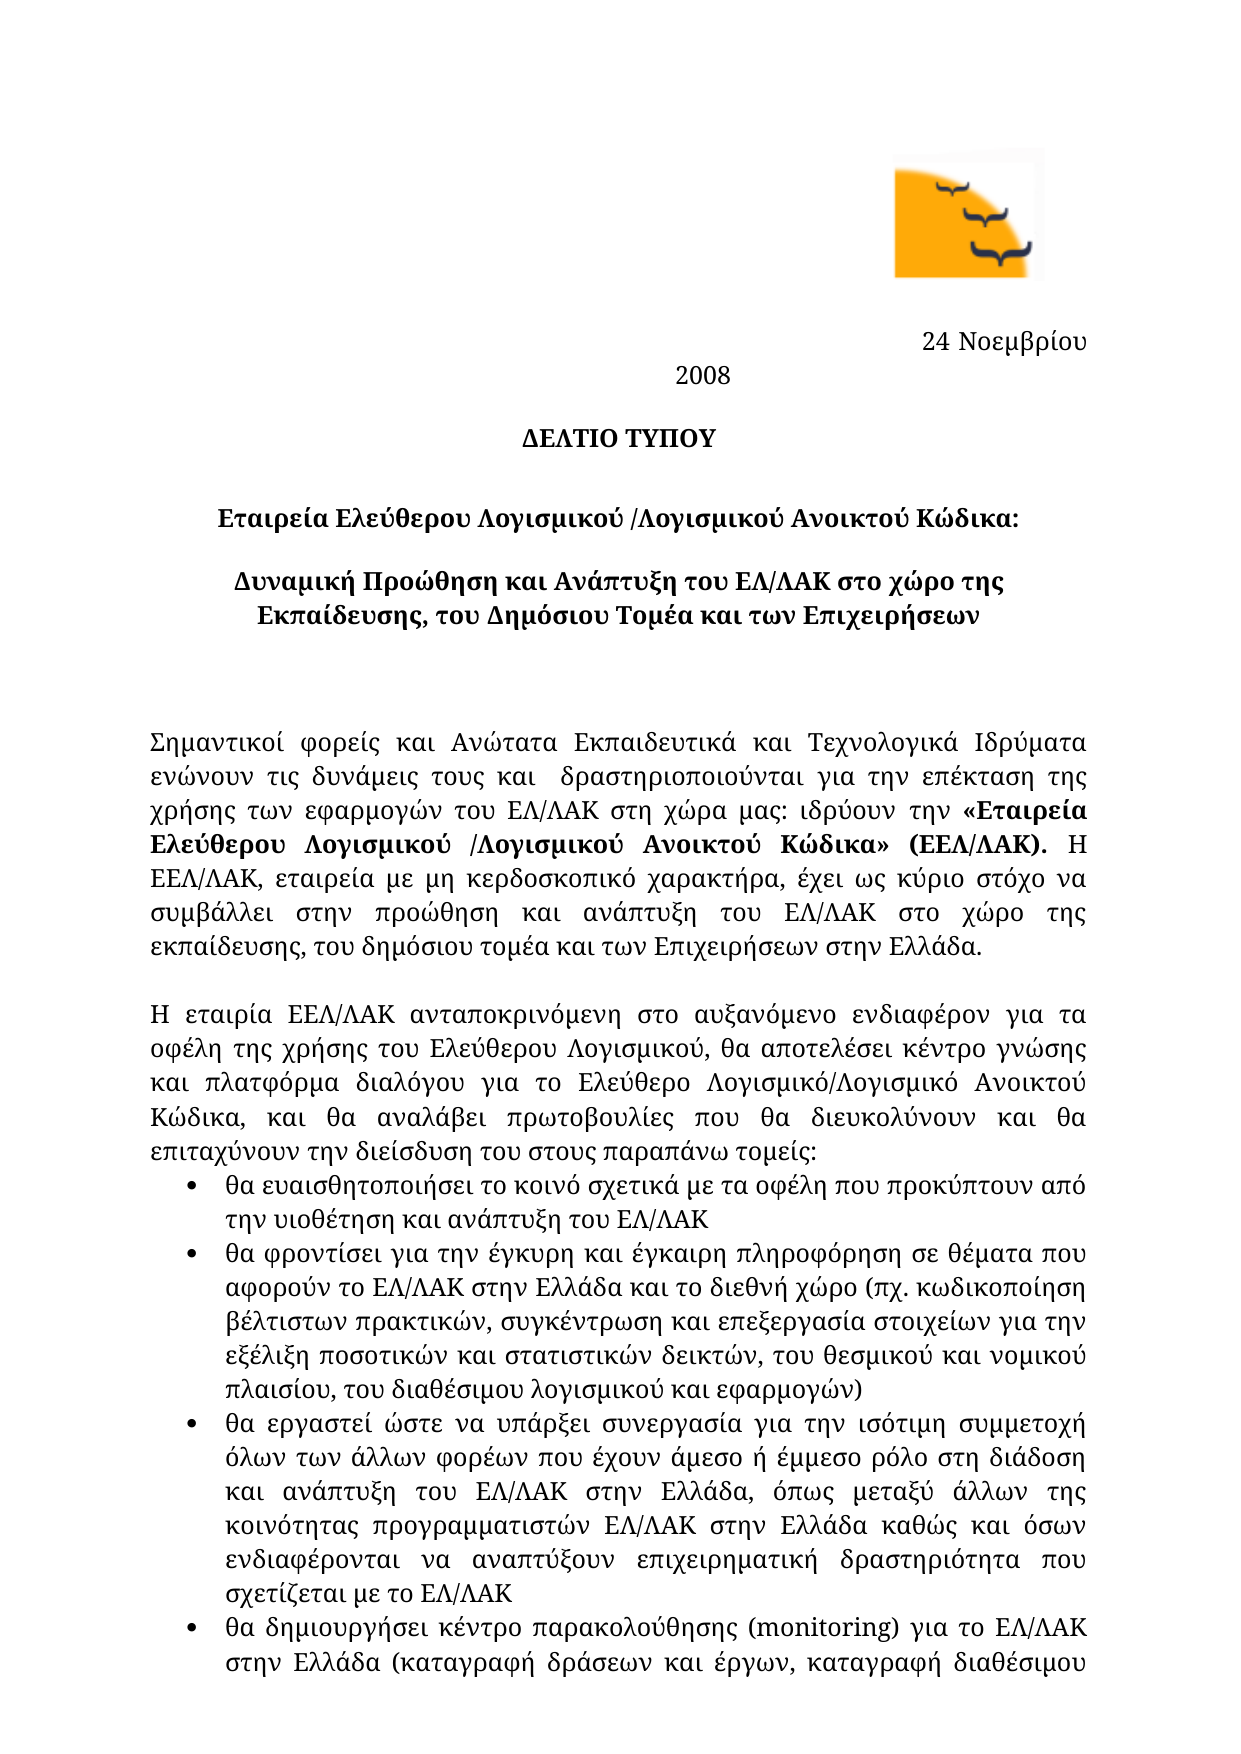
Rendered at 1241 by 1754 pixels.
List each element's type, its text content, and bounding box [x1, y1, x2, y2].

text Η εταιρία ΕΕΛ/ΛΑΚ ανταποκρινόμενη στο αυξανόμενο ενδιαφέρον για τα οφέλη της χρήσης του Ελεύθερου Λογισμικού, θα αποτελέσει κέντρο γνώσης και πλατφόρμα διαλόγου για το Ελεύθερο Λογισμικό/Λογισμικό Ανοικτού Κώδικα, και θα αναλάβει πρωτοβουλίες που θα διευκολύνουν και θα επιταχύνουν την διείσδυση του στους παραπάνω τομείς: [150, 997, 1087, 1167]
text 24 Νοεμβρίου 2008 [675, 323, 1087, 391]
list θα ευαισθητοποιήσει το κοινό σχετικά με τα οφέλη που προκύπτουν από την υιοθέτηση και ανάπτυξη του ΕΛ/ΛΑΚ [187, 1167, 1087, 1235]
text Δυναμική Προώθηση και Ανάπτυξη του ΕΛ/ΛΑΚ στο χώρο της Εκπαίδευσης, του Δημόσιου Τομέα και των Επιχειρήσεων [150, 564, 1087, 632]
picture [892, 145, 1045, 281]
list θα φροντίσει για την έγκυρη και έγκαιρη πληροφόρηση σε θέματα που αφορούν το ΕΛ/ΛΑΚ στην Ελλάδα και το διεθνή χώρο (πχ. κωδικοποίηση βέλτιστων πρακτικών, συγκέντρωση και επεξεργασία στοιχείων για την εξέλιξη ποσοτικών και στατιστικών δεικτών, του θεσμικού και νομικού πλαισίου, του διαθέσιμου λογισμικού και εφαρμογών) [187, 1235, 1087, 1406]
list θα εργαστεί ώστε να υπάρξει συνεργασία για την ισότιμη συμμετοχή όλων των άλλων φορέων που έχουν άμεσο ή έμμεσο ρόλο στη διάδοση και ανάπτυξη του ΕΛ/ΛΑΚ στην Ελλάδα, όπως μεταξύ άλλων της κοινότητας προγραμματιστών ΕΛ/ΛΑΚ στην Ελλάδα καθώς και όσων ενδιαφέρονται να αναπτύξουν επιχειρηματική δραστηριότητα που σχετίζεται με το ΕΛ/ΛΑΚ [187, 1406, 1087, 1610]
text Εταιρεία Ελεύθερου Λογισμικού /Λογισμικού Ανοικτού Κώδικα: [150, 501, 1087, 535]
text Σημαντικοί φορείς και Ανώτατα Εκπαιδευτικά και Τεχνολογικά Ιδρύματα ενώνουν τις δυνάμεις τους και δραστηριοποιούνται για την επέκταση της χρήσης των εφαρμογών του ΕΛ/ΛΑΚ στη χώρα μας: ιδρύουν την «Εταιρεία Ελεύθερου Λογισμικού /Λογισμικού Ανοικτού Κώδικα» (ΕΕΛ/ΛΑΚ). Η ΕΕΛ/ΛΑΚ, εταιρεία με μη κερδοσκοπικό χαρακτήρα, έχει ως κύριο στόχο να συμβάλλει στην προώθηση και ανάπτυξη του ΕΛ/ΛΑΚ στο χώρο της εκπαίδευσης, του δημόσιου τομέα και των Επιχειρήσεων στην Ελλάδα. [150, 724, 1087, 963]
text ΔΕΛΤΙΟ ΤΥΠΟΥ [150, 421, 1087, 454]
list θα δημιουργήσει κέντρο παρακολούθησης (monitoring) για το ΕΛ/ΛΑΚ στην Ελλάδα (καταγραφή δράσεων και έργων, καταγραφή διαθέσιμου [187, 1610, 1087, 1678]
